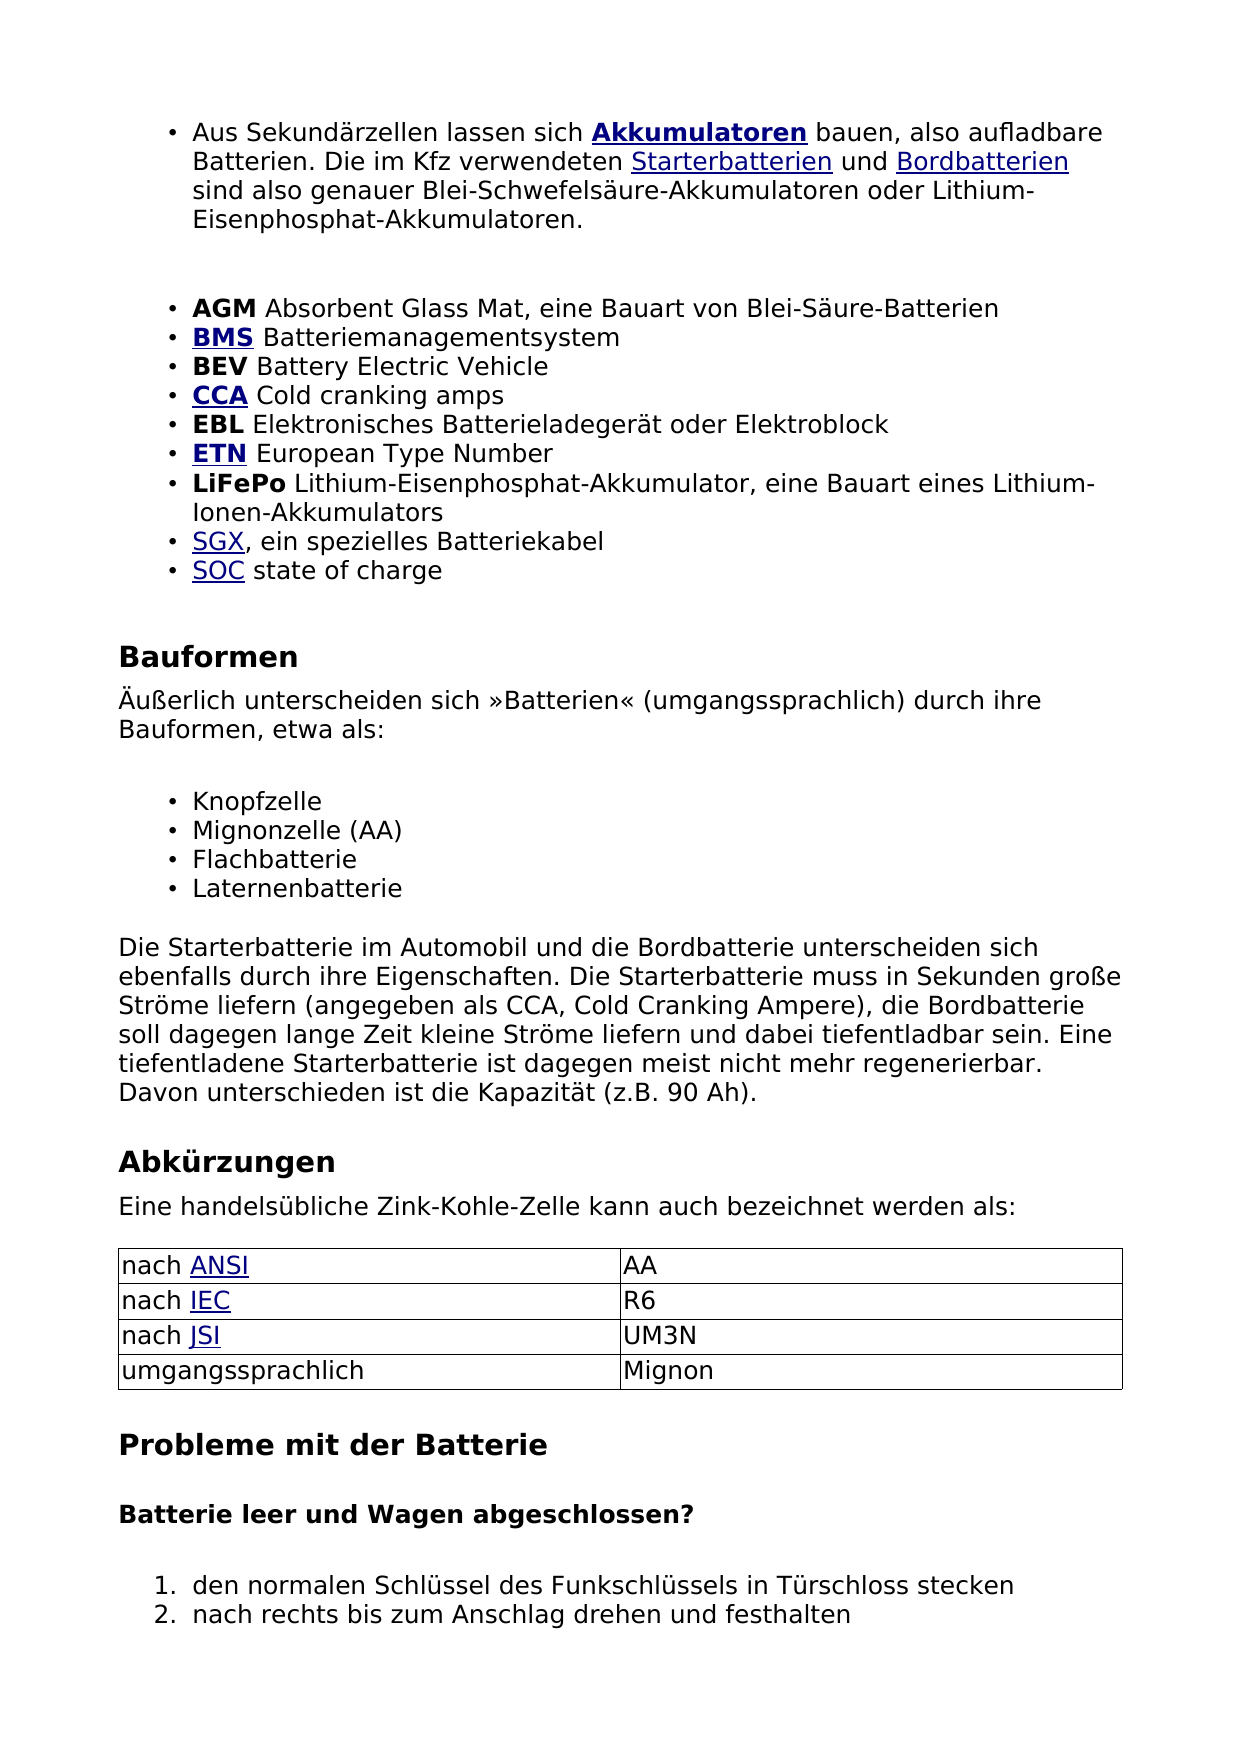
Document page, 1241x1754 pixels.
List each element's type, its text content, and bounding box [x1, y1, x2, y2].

list CCA Cold cranking amps [177, 381, 1122, 410]
text Äußerlich unterscheiden sich »Batterien« (umgangssprachlich) durch ihre Bauformen, etwa als: [118, 686, 1122, 745]
table_cell nach JSI [119, 1320, 620, 1353]
table_cell Mignon [621, 1355, 1122, 1389]
table_cell R6 [621, 1284, 1122, 1318]
table_cell umgangssprachlich [119, 1355, 620, 1389]
table_header AA [621, 1249, 1122, 1283]
subtitle Batterie leer und Wagen abgeschlossen? [118, 1500, 1122, 1529]
list Mignonzelle (AA) [177, 816, 1122, 845]
list Laternenbatterie [177, 874, 1122, 903]
list nach rechts bis zum Anschlag drehen und festhalten [177, 1600, 1122, 1629]
table_cell nach IEC [119, 1284, 620, 1318]
list LiFePo Lithium-Eisenphosphat-Akkumulator, eine Bauart eines Lithium-Ionen-Akkumulators [177, 469, 1122, 527]
list den normalen Schlüssel des Funkschlüssels in Türschloss stecken [177, 1571, 1122, 1600]
subtitle Bauformen [118, 640, 1122, 674]
table_cell UM3N [621, 1320, 1122, 1353]
list AGM Absorbent Glass Mat, eine Bauart von Blei-Säure-Batterien [177, 294, 1122, 323]
list BEV Battery Electric Vehicle [177, 352, 1122, 381]
list SGX, ein spezielles Batteriekabel [177, 527, 1122, 556]
list EBL Elektronisches Batterieladegerät oder Elektroblock [177, 410, 1122, 439]
list BMS Batteriemanagementsystem [177, 323, 1122, 352]
list Knopfzelle [177, 787, 1122, 816]
text Die Starterbatterie im Automobil und die Bordbatterie unterscheiden sich ebenfalls durch ihre Eigenschaften. Die Starterbatterie muss in Sekunden große Ströme liefern (angegeben als CCA, Cold Cranking Ampere), die Bordbatterie soll dagegen lange Zeit kleine Ströme liefern und dabei tiefentladbar sein. Eine tiefentladene Starterbatterie ist dagegen meist nicht mehr regenerierbar. Davon unterschieden ist die Kapazität (z.B. 90 Ah). [118, 933, 1122, 1108]
subtitle Probleme mit der Batterie [118, 1428, 1122, 1462]
subtitle Abkürzungen [118, 1145, 1122, 1179]
list ETN European Type Number [177, 439, 1122, 469]
list SOC state of charge [177, 556, 1122, 585]
list Aus Sekundärzellen lassen sich Akkumulatoren bauen, also aufladbare Batterien. Die im Kfz verwendeten Starterbatterien und Bordbatterien sind also genauer Blei-Schwefelsäure-Akkumulatoren oder Lithium-Eisenphosphat-Akkumulatoren. [177, 118, 1122, 235]
table_header nach ANSI [119, 1249, 620, 1283]
text Eine handelsübliche Zink-Kohle-Zelle kann auch bezeichnet werden als: [118, 1192, 1122, 1221]
list Flachbatterie [177, 845, 1122, 874]
